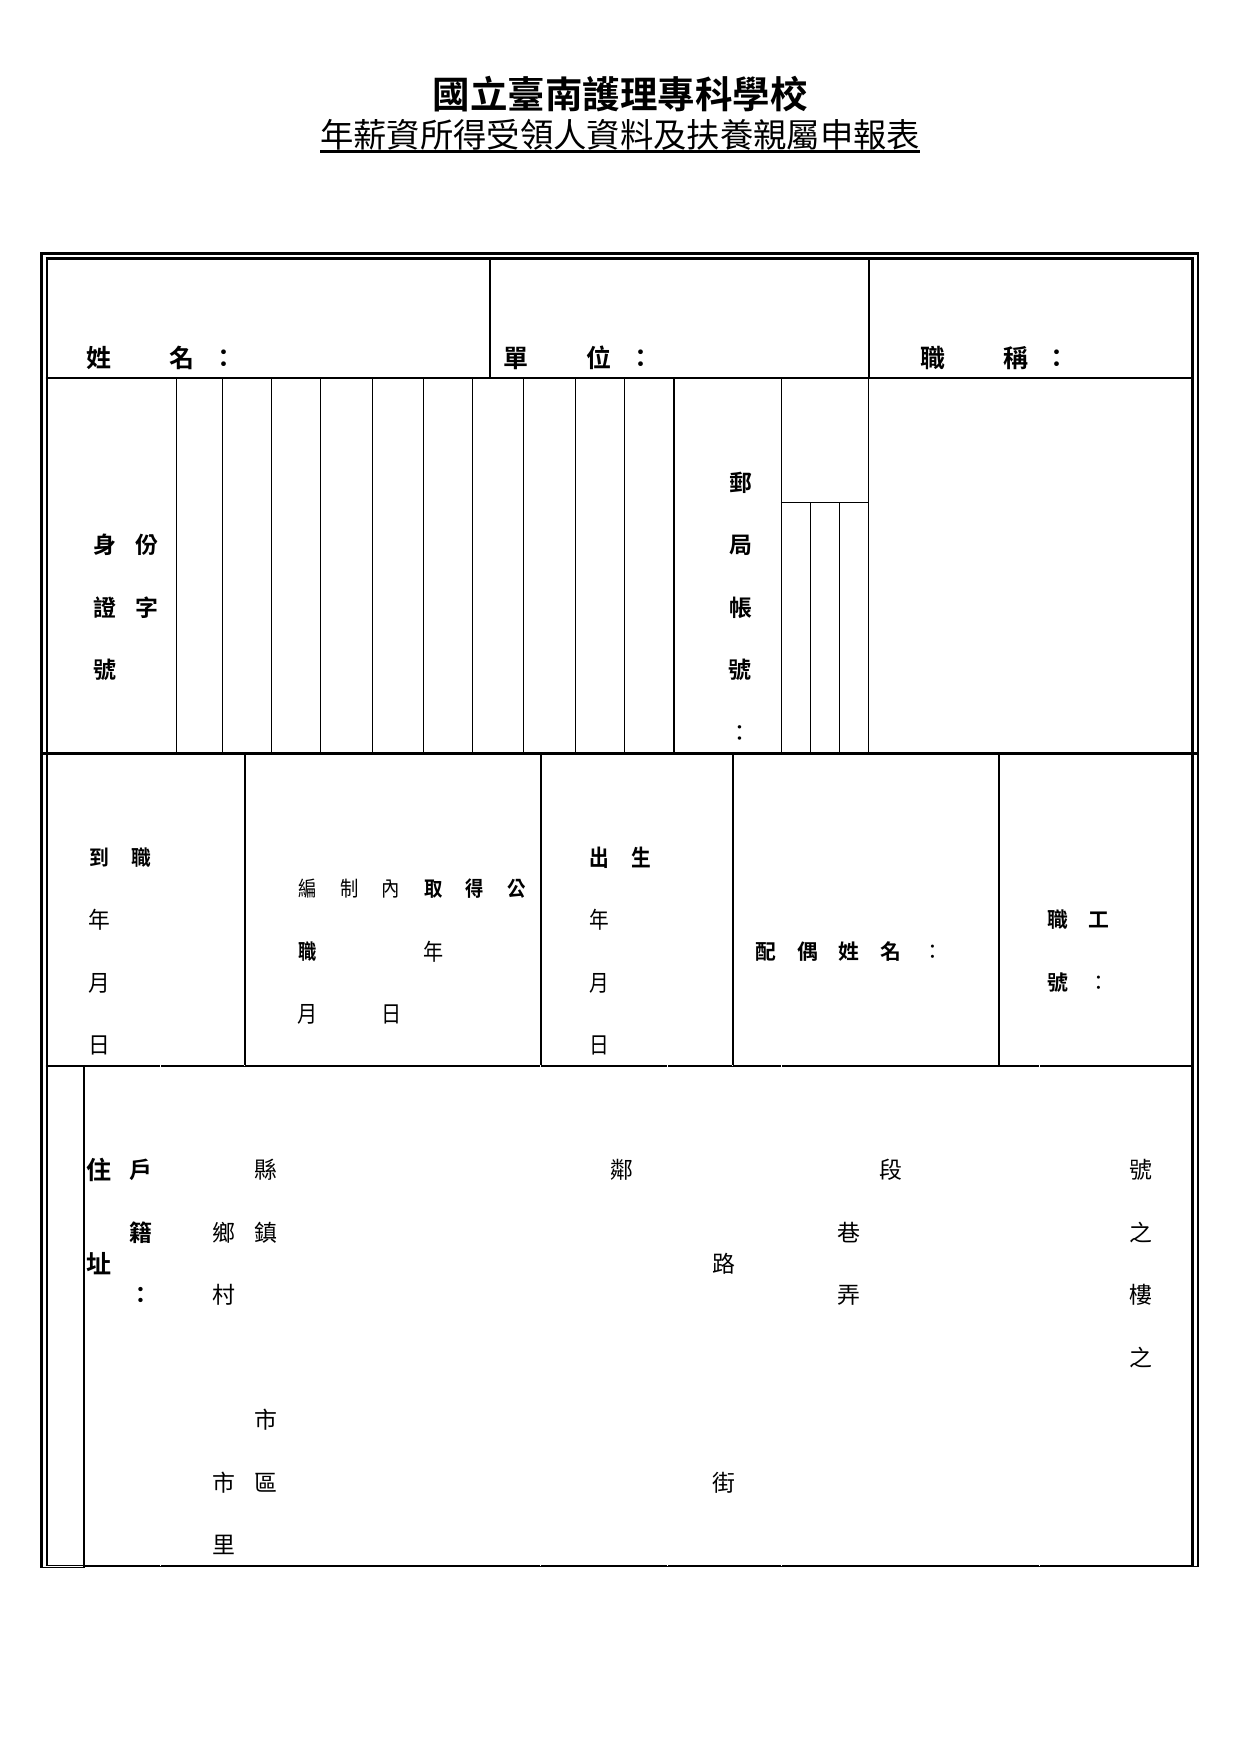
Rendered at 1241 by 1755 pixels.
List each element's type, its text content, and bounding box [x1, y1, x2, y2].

table_cell [177, 379, 222, 752]
table_cell 到職 年 月 日 [48, 755, 244, 1064]
table_cell [321, 379, 372, 752]
table_header 職 稱： [870, 260, 1191, 377]
table_cell 鄰 [541, 1067, 667, 1564]
table_cell [272, 379, 320, 752]
table_cell [782, 379, 868, 502]
table_header 姓 名： [48, 260, 489, 377]
table_cell 戶籍： [85, 1067, 160, 1564]
table_cell [373, 379, 423, 752]
table_cell 街 [668, 1316, 781, 1564]
table_cell [576, 379, 624, 752]
table_cell 段 巷 弄 [782, 1067, 1039, 1564]
table_cell 號之 樓之 [1040, 1067, 1191, 1564]
table_cell 出生 年 月 日 [542, 755, 732, 1064]
table_cell 身份證字號 [48, 379, 176, 752]
table_cell 路 [668, 1067, 781, 1314]
table_cell [424, 379, 472, 752]
table_cell [524, 379, 575, 752]
table_cell 職工號： [1000, 755, 1191, 1064]
table_cell [840, 503, 868, 752]
text 國立臺南護理專科學校 [36, 64, 1203, 119]
text 年薪資所得受領人資料及扶養親屬申報表 [36, 119, 1203, 155]
table_cell [782, 503, 810, 752]
table_cell 市 市區 里 [161, 1316, 540, 1564]
table_cell 住址 [48, 1067, 83, 1564]
table_cell 配偶姓名： [734, 755, 998, 1064]
table_cell [869, 379, 1191, 752]
table_cell [811, 503, 839, 752]
table_cell 縣 鄉鎮 村 [161, 1067, 540, 1314]
table_cell [223, 379, 271, 752]
table_cell [625, 379, 673, 752]
table_cell 編制內取得公職 年 月 日 [246, 755, 540, 1064]
table_header 單 位： [491, 260, 868, 377]
table_cell [473, 379, 523, 752]
table_cell 郵局帳號： [675, 379, 781, 752]
